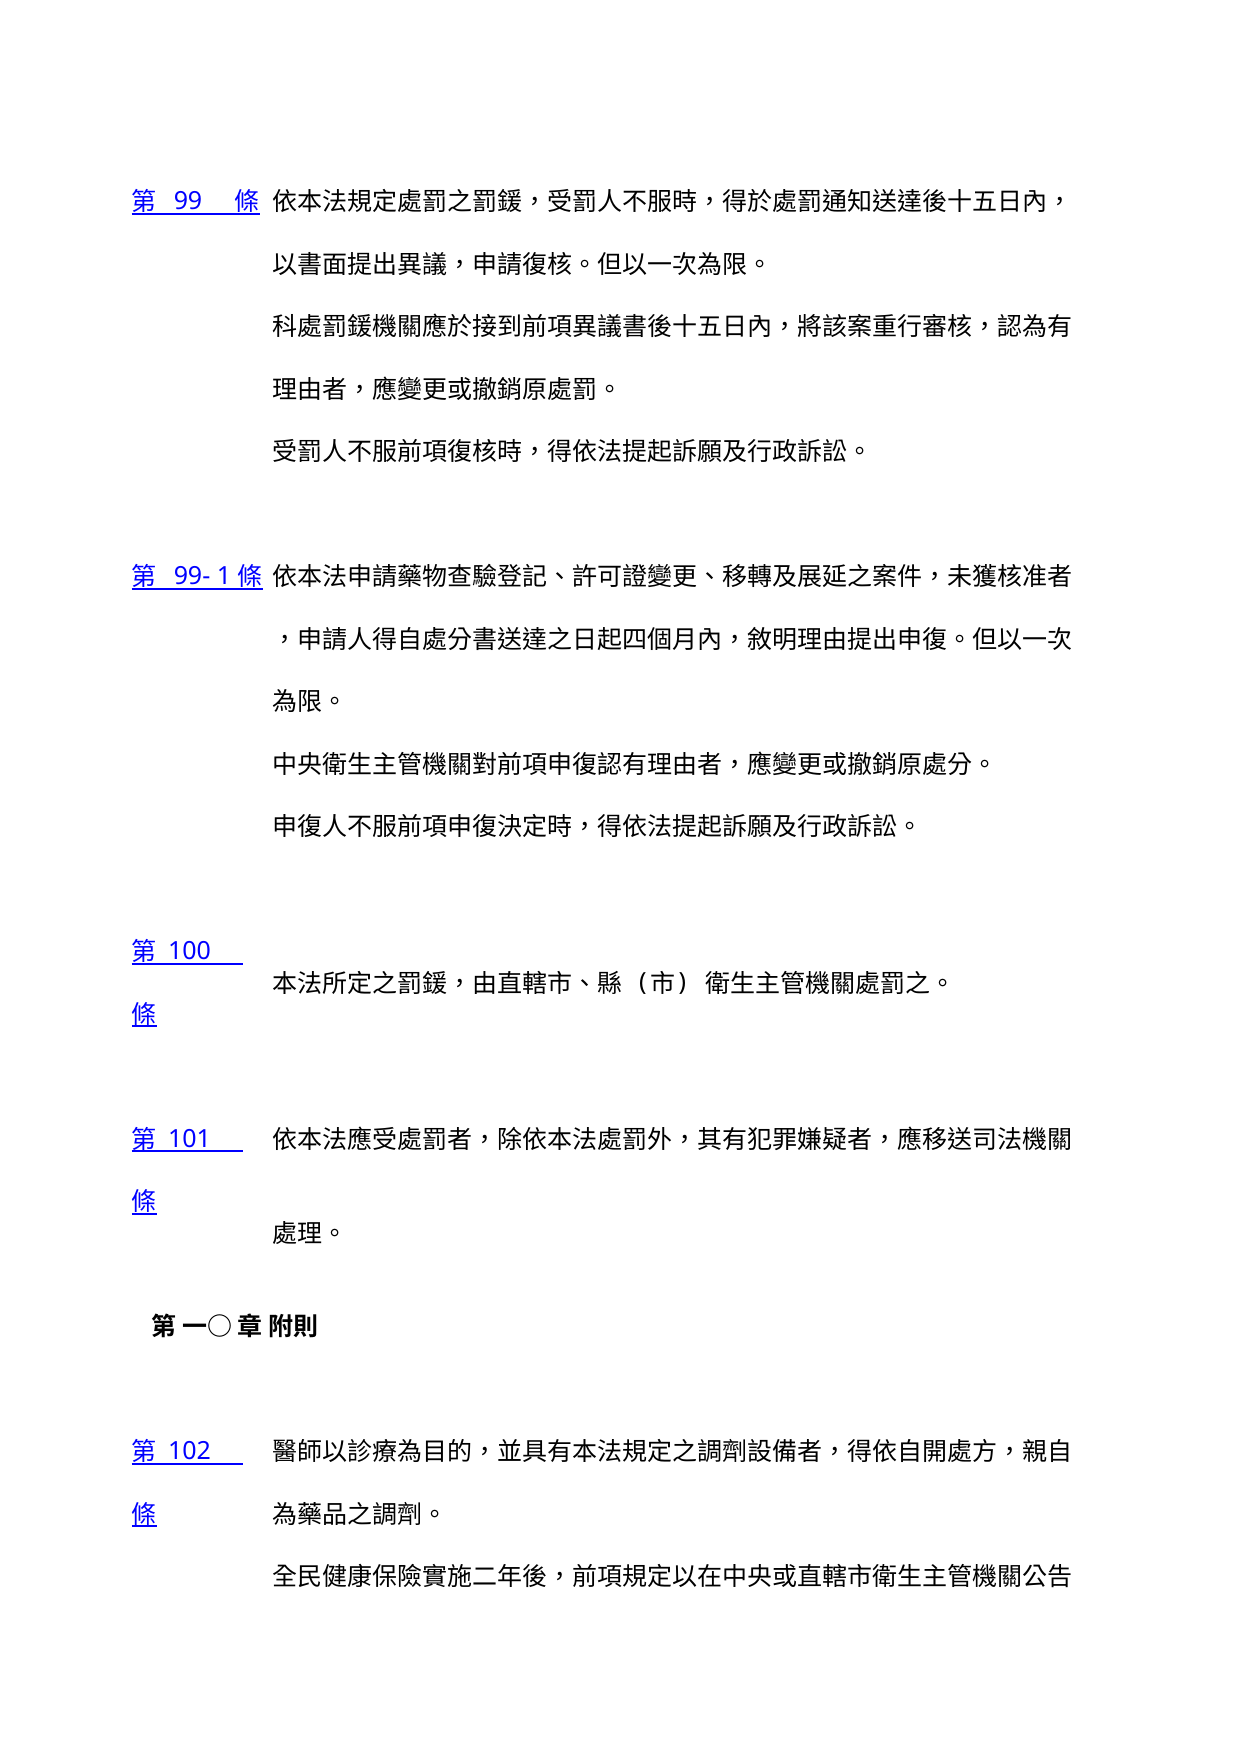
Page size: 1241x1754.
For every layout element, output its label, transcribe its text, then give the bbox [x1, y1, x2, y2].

table_cell [1109, 849, 1114, 1036]
table_cell 依本法規定處罰之罰鍰，受罰人不服時，得於處罰通知送達後十五日內， 以書面提出異議，申請復核。但以一次為限。 科處罰鍰機關應於接到前項異議書後十五日內，將該案重行審核，認為有 理由者，應變更或撤銷原處罰。 受罰人不服前項復核時，得依法提起訴願及行政訴訟。 [269, 96, 1109, 474]
table_cell 第 100 條 [129, 849, 269, 1036]
table_cell 第 99- 1 條 [129, 474, 269, 849]
table_cell 本法所定之罰鍰，由直轄市、縣 (市) 衛生主管機關處罰之。 [269, 849, 1109, 1036]
table_cell 依本法應受處罰者，除依本法處罰外，其有犯罪嫌疑者，應移送司法機關 處理。 [269, 1036, 1109, 1255]
table_cell 第 102 條 [129, 1349, 269, 1599]
table_cell [1109, 474, 1114, 849]
table_cell [1109, 1255, 1114, 1349]
table_cell [1109, 1036, 1114, 1255]
table_cell [1109, 1349, 1114, 1599]
table_cell 第 99 條 [129, 96, 269, 474]
table_cell 第 101 條 [129, 1036, 269, 1255]
table_cell 依本法申請藥物查驗登記、許可證變更、移轉及展延之案件，未獲核准者 ，申請人得自處分書送達之日起四個月內，敘明理由提出申復。但以一次 為限。 中央衛生主管機關對前項申復認有理由者，應變更或撤銷原處分。 申復人不服前項申復決定時，得依法提起訴願及行政訴訟。 [269, 474, 1109, 849]
table_cell [1109, 96, 1114, 474]
table_cell 醫師以診療為目的，並具有本法規定之調劑設備者，得依自開處方，親自 為藥品之調劑。 全民健康保險實施二年後，前項規定以在中央或直轄市衛生主管機關公告 [269, 1349, 1109, 1599]
table_cell 第 一○ 章 附則 [129, 1255, 1109, 1349]
